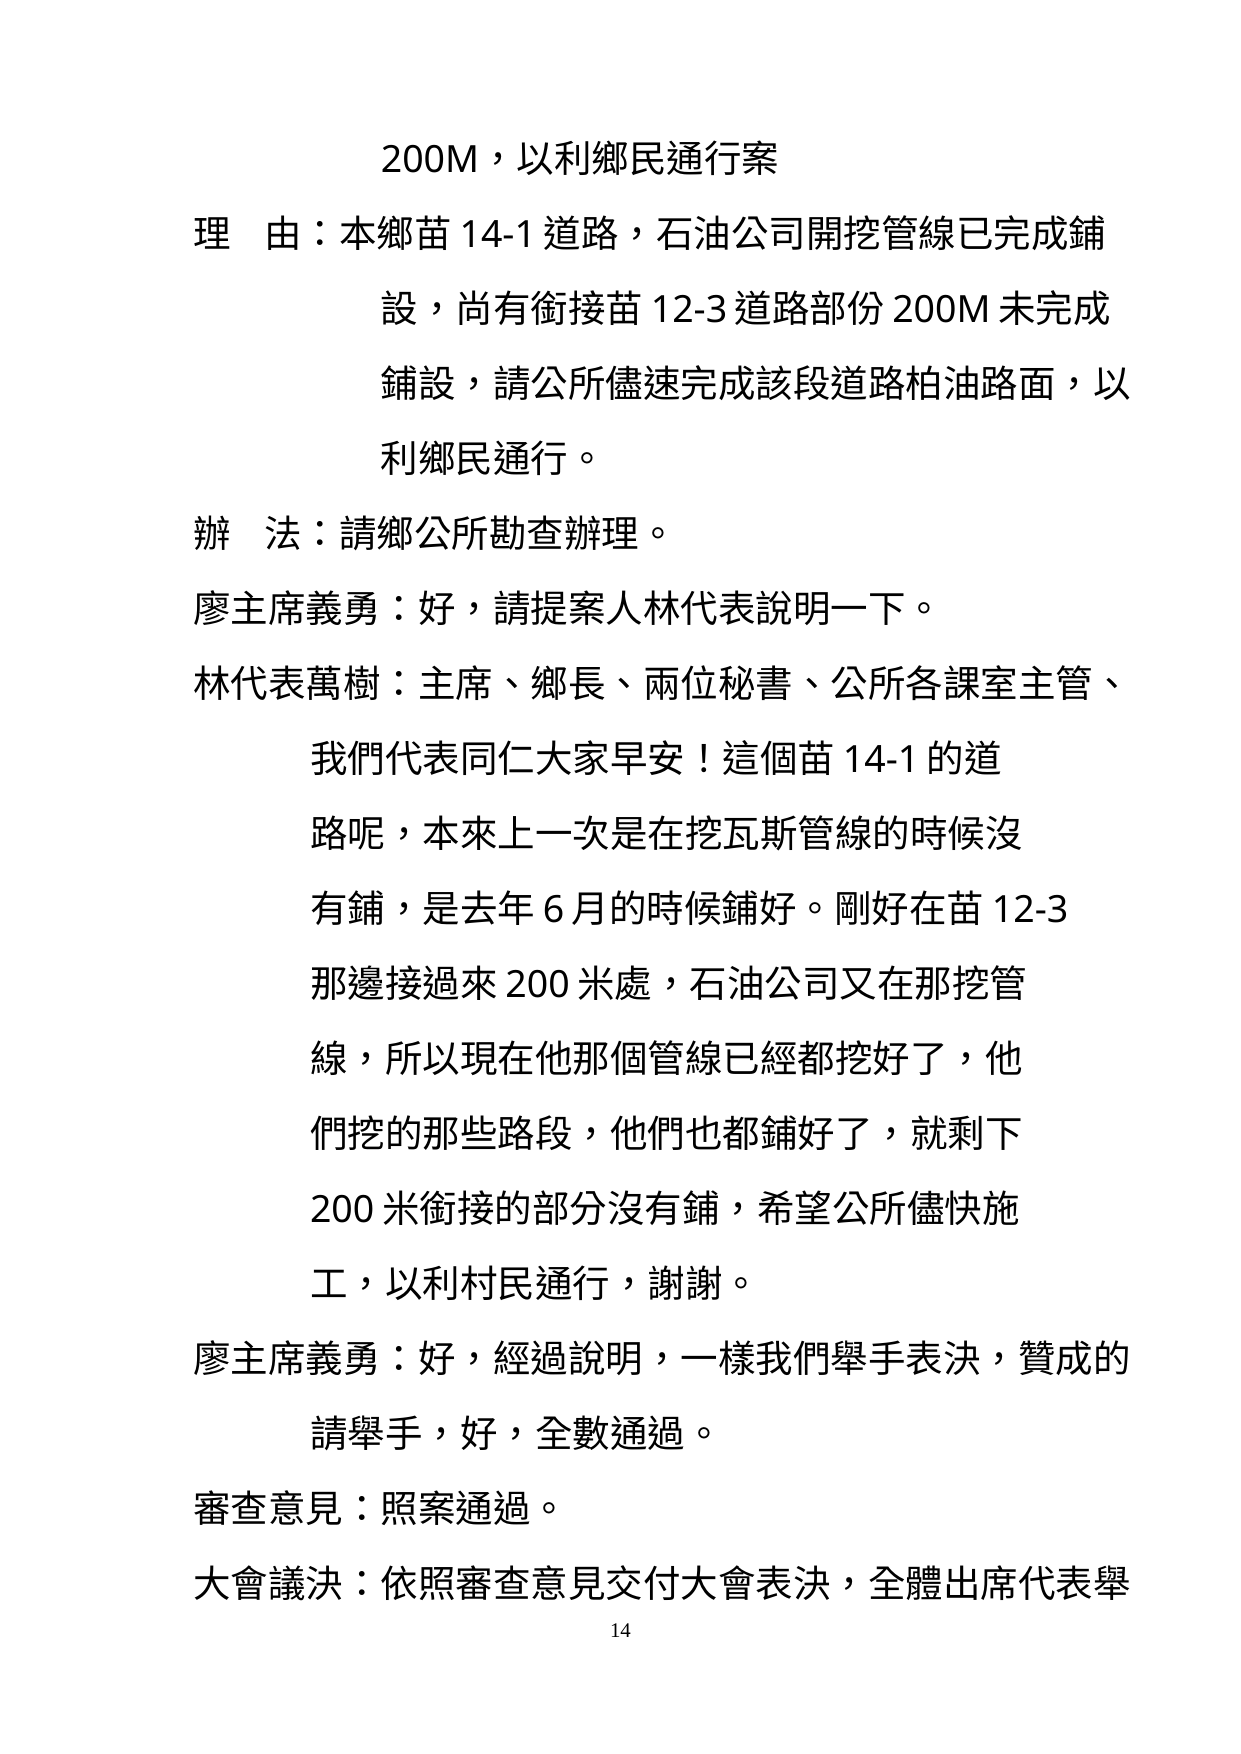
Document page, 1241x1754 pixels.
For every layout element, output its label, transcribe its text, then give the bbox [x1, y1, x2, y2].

text 那邊接過來200米處，石油公司又在那挖管 [193, 943, 1131, 1018]
text 廖主席義勇：好，請提案人林代表說明一下。 [193, 568, 1131, 643]
text 線，所以現在他那個管線已經都挖好了，他 [193, 1018, 1131, 1093]
text 請舉手， 好，全數通過。 [193, 1393, 1131, 1468]
text 200M，以利鄉民通行案 [193, 118, 1131, 193]
text 們挖的那些路段，他們也都鋪好了，就剩下 [193, 1093, 1131, 1168]
text 有鋪，是去年6月的時候鋪好。剛好在苗12-3 [193, 868, 1131, 943]
text 審查意見：照案通過。 [193, 1468, 1131, 1543]
text 路呢，本來上一次是在挖瓦斯管線的時候沒 [193, 793, 1131, 868]
text 200米銜接的部分沒有鋪，希望公所儘快施 [193, 1168, 1131, 1243]
text 理 由：本鄉苗14-1道路，石油公司開挖管線已完成鋪設，尚有銜接苗12-3道路部份200M未完成鋪設，請公所儘速完成該段道路柏油路面，以利鄉民通行。 [193, 193, 1131, 493]
text 林代表萬樹：主席、鄉長、兩位秘書、公所各課室主管、 [193, 643, 1131, 718]
text 我們代表同仁大家早安！這個苗14-1的道 [193, 718, 1131, 793]
text 大會議決：依照審查意見交付大會表決，全體出席代表舉 [193, 1543, 1131, 1618]
text 廖主席義勇：好，經過說明，一樣我們舉手表決，贊成的 [193, 1318, 1131, 1393]
text 工，以利村民通行，謝謝。 [193, 1243, 1131, 1318]
text 辦 法：請鄉公所勘查辦理。 [193, 493, 1131, 568]
